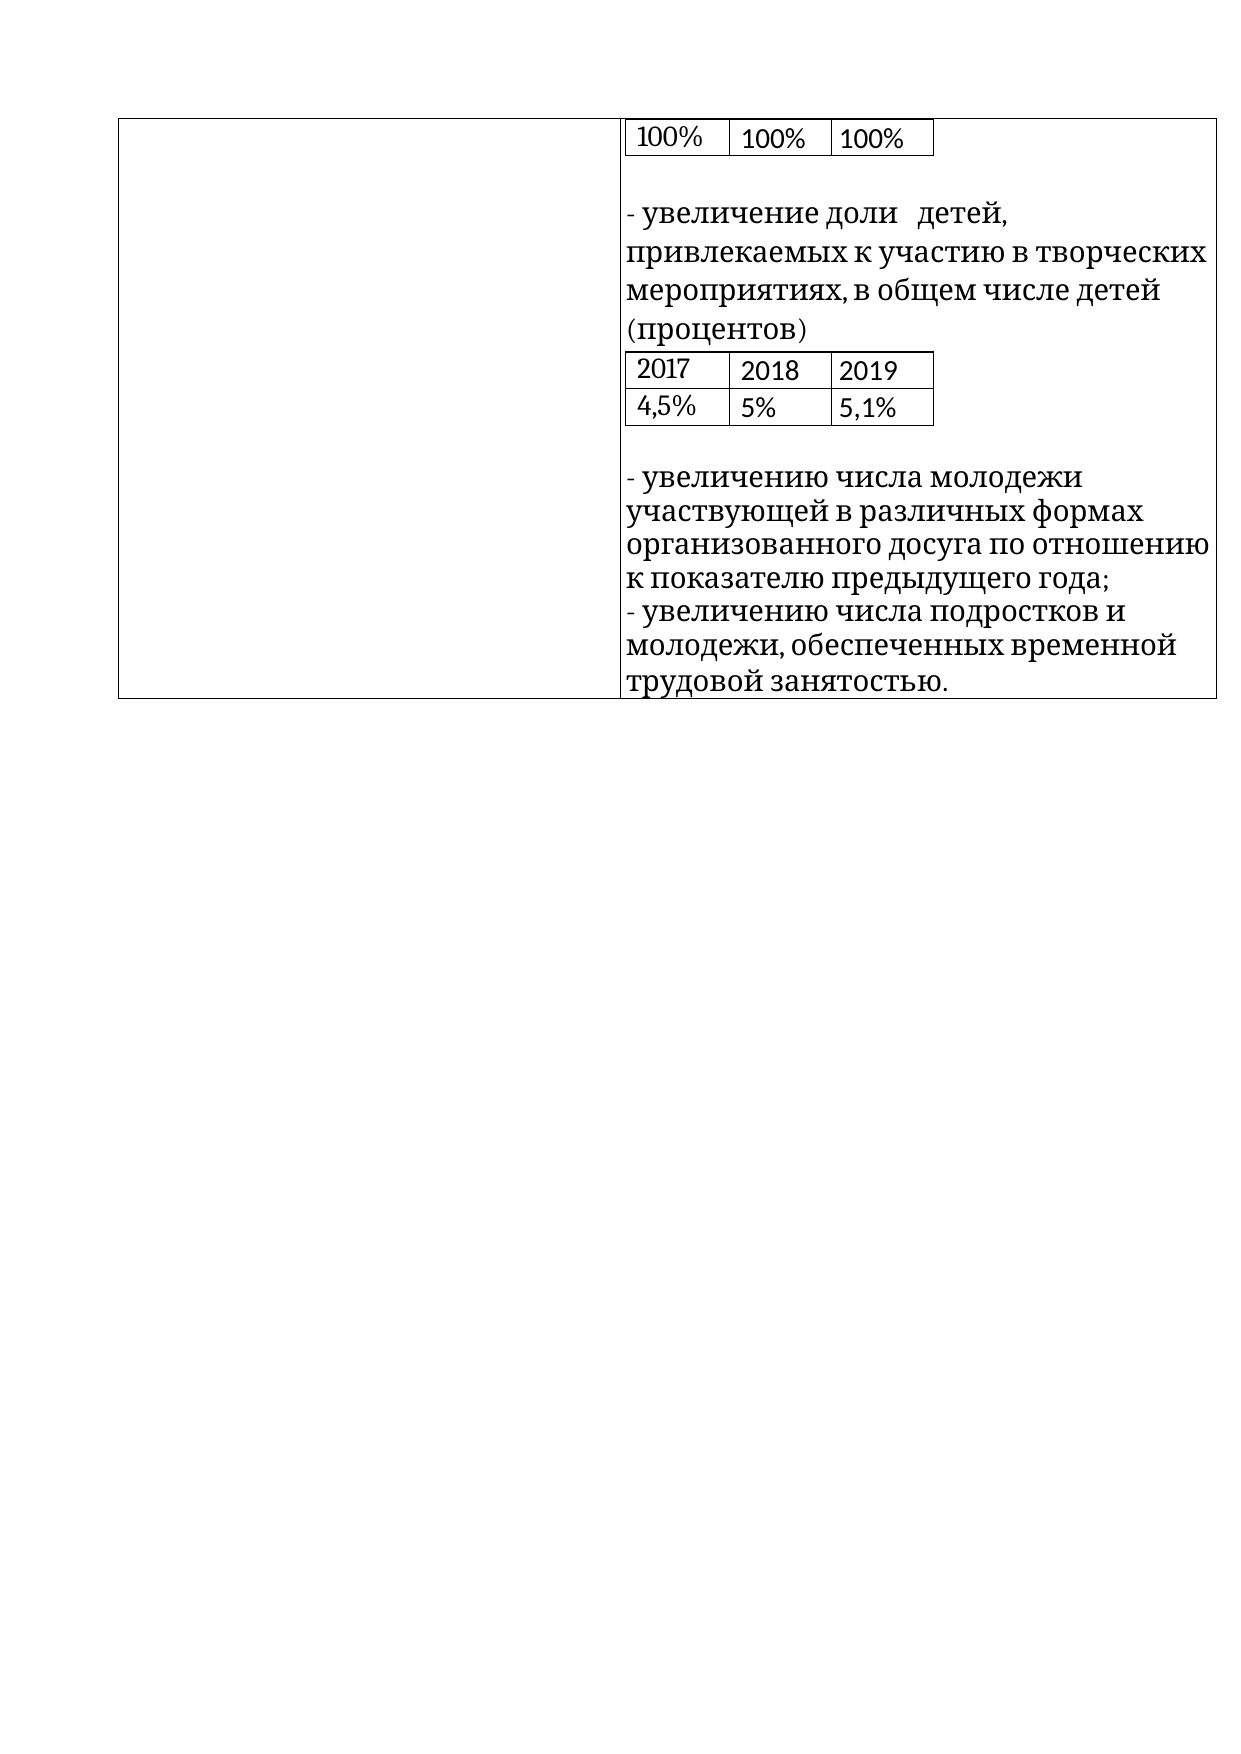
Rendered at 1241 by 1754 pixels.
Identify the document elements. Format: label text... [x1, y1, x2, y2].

table_cell 5% [730, 389, 831, 425]
table_cell 4,5% [626, 389, 729, 425]
table_cell 100% [730, 120, 831, 155]
table_cell - увеличение доли детей, привлекаемых к участию в творческих мероприятиях, в общем числе детей (процентов) - увеличению числа молодежи участвующей в различных формах организованного досуга по отношению к показателю предыдущего года; - увеличению числа подростков и молодежи, обеспеченных временной трудовой занятостью. [621, 119, 1216, 698]
table_header 2019 [832, 353, 933, 388]
table_header 2017 [626, 353, 729, 388]
table_cell [119, 119, 620, 698]
table_cell 100% [626, 120, 729, 155]
table_cell 100% [832, 120, 933, 155]
table_header 2018 [730, 353, 831, 388]
table_cell 5,1% [832, 389, 933, 425]
